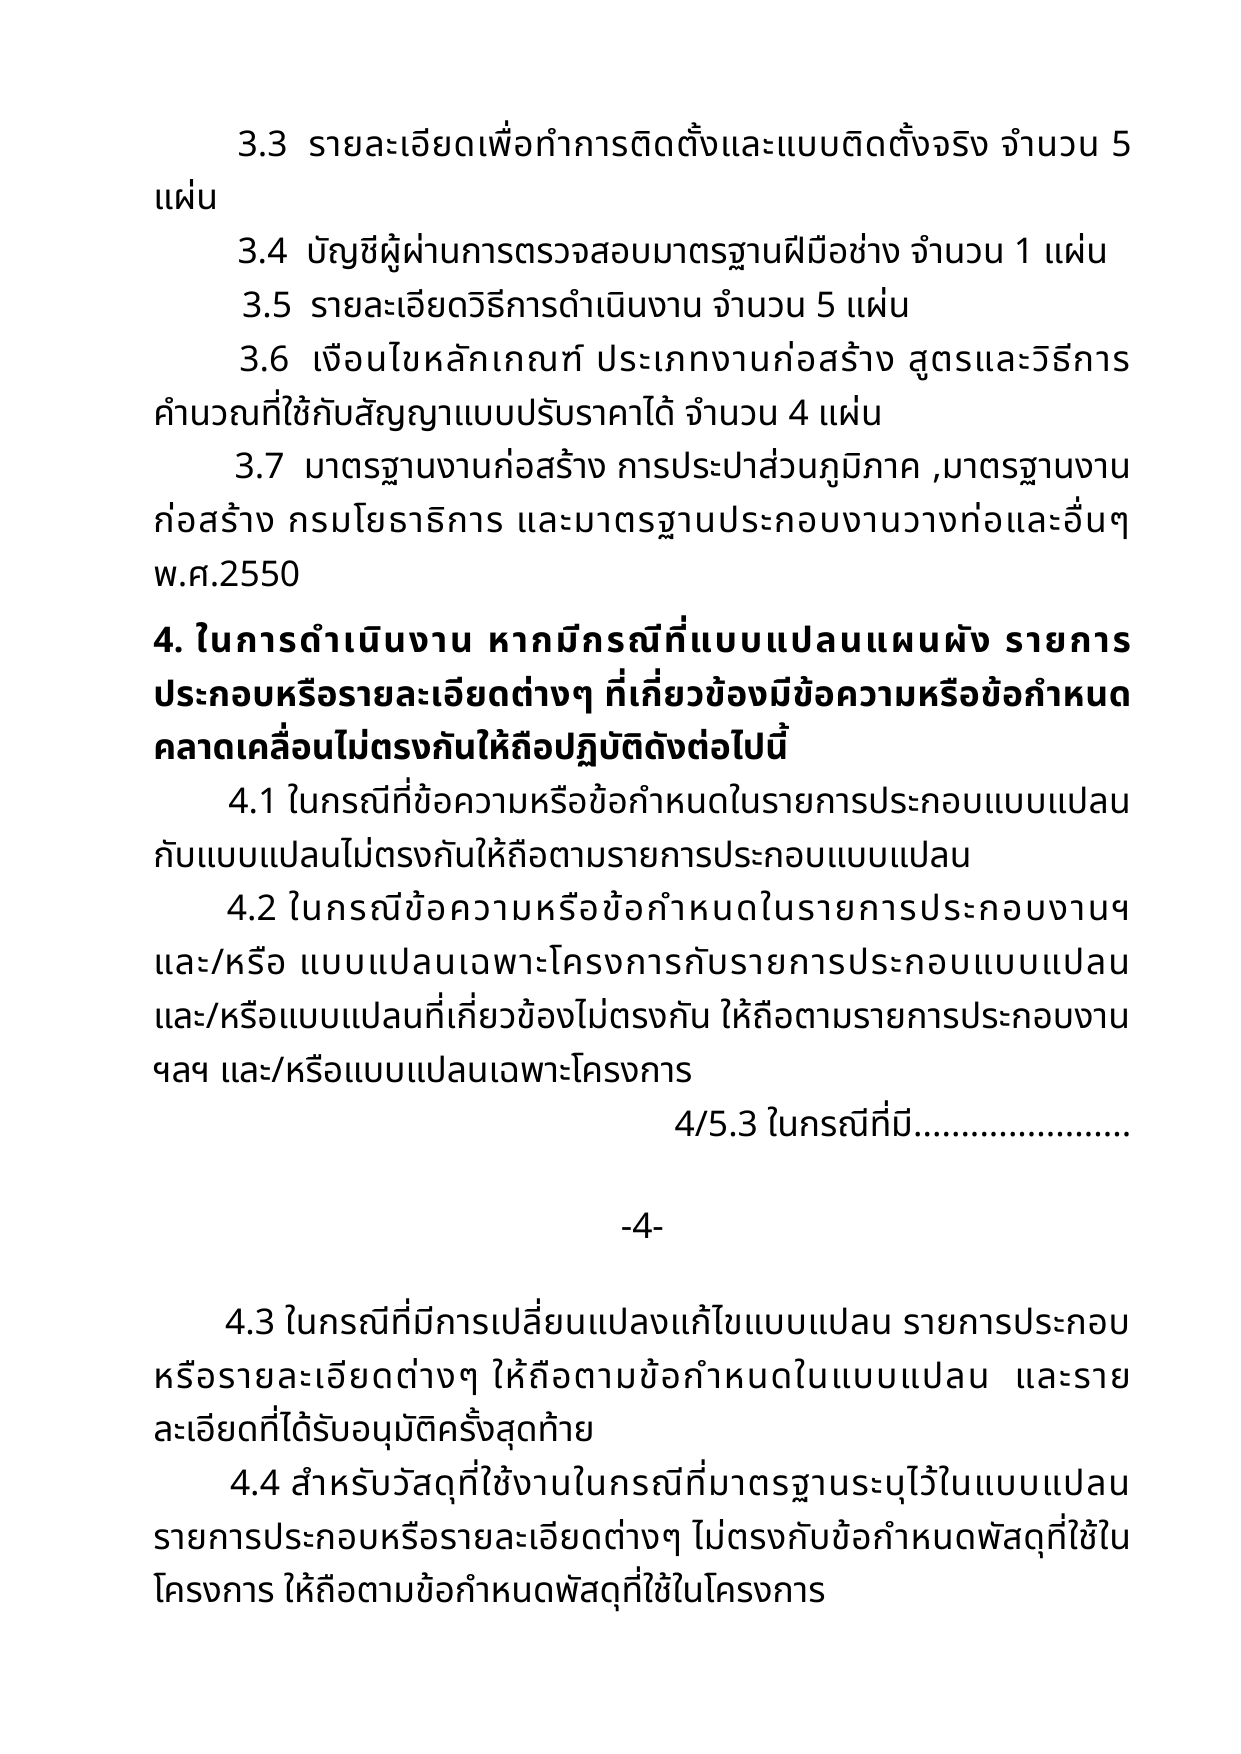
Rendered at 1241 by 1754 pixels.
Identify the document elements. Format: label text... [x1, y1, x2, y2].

text 4. ในการดำเนินงาน หากมีกรณีที่แบบแปลนแผนผัง รายการประกอบหรือรายละเอียดต่างๆ ที่เกี่ยวข้องมีข้อความหรือข้อกำหนดคลาดเคลื่อนไม่ตรงกันให้ถือปฏิบัติดังต่อไปนี้ [153, 614, 1131, 776]
text -4- [153, 1200, 1131, 1249]
text 4.4 สำหรับวัสดุที่ใช้งานในกรณีที่มาตรฐานระบุไว้ในแบบแปลนรายการประกอบหรือรายละเอียดต่างๆ ไม่ตรงกับข้อกำหนดพัสดุที่ใช้ในโครงการ ให้ถือตามข้อกำหนดพัสดุที่ใช้ในโครงการ [153, 1458, 1131, 1619]
text 4.2 ในกรณีข้อความหรือข้อกำหนดในรายการประกอบงานฯ และ/หรือ แบบแปลนเฉพาะโครงการกับรายการประกอบแบบแปลน และ/หรือแบบแปลนที่เกี่ยวข้องไม่ตรงกัน ให้ถือตามรายการประกอบงาน ฯลฯ และ/หรือแบบแปลนเฉพาะโครงการ [153, 883, 1131, 1098]
text 4.1 ในกรณีที่ข้อความหรือข้อกำหนดในรายการประกอบแบบแปลนกับแบบแปลนไม่ตรงกันให้ถือตามรายการประกอบแบบแปลน [153, 776, 1131, 883]
text 4.3 ในกรณีที่มีการเปลี่ยนแปลงแก้ไขแบบแปลน รายการประกอบหรือรายละเอียดต่างๆ ให้ถือตามข้อกำหนดในแบบแปลน และรายละเอียดที่ได้รับอนุมัติครั้งสุดท้าย [153, 1297, 1131, 1458]
text 3.6 เงือนไขหลักเกณฑ์ ประเภทงานก่อสร้าง สูตรและวิธีการคำนวณที่ใช้กับสัญญาแบบปรับราคาได้ จำนวน 4 แผ่น [153, 333, 1131, 441]
text 3.5 รายละเอียดวิธีการดำเนินงาน จำนวน 5 แผ่น [153, 279, 1131, 333]
text 3.4 บัญชีผู้ผ่านการตรวจสอบมาตรฐานฝีมือช่าง จำนวน 1 แผ่น [153, 226, 1131, 279]
text 3.3 รายละเอียดเพื่อทำการติดตั้งและแบบติดตั้งจริง จำนวน 5 แผ่น [153, 118, 1131, 226]
text 4/5.3 ในกรณีที่มี....................... [153, 1098, 1131, 1152]
text 3.7 มาตรฐานงานก่อสร้าง การประปาส่วนภูมิภาค ,มาตรฐานงานก่อสร้าง กรมโยธาธิการ และมาตรฐานประกอบงานวางท่อและอื่นๆ พ.ศ.2550 [153, 441, 1131, 602]
